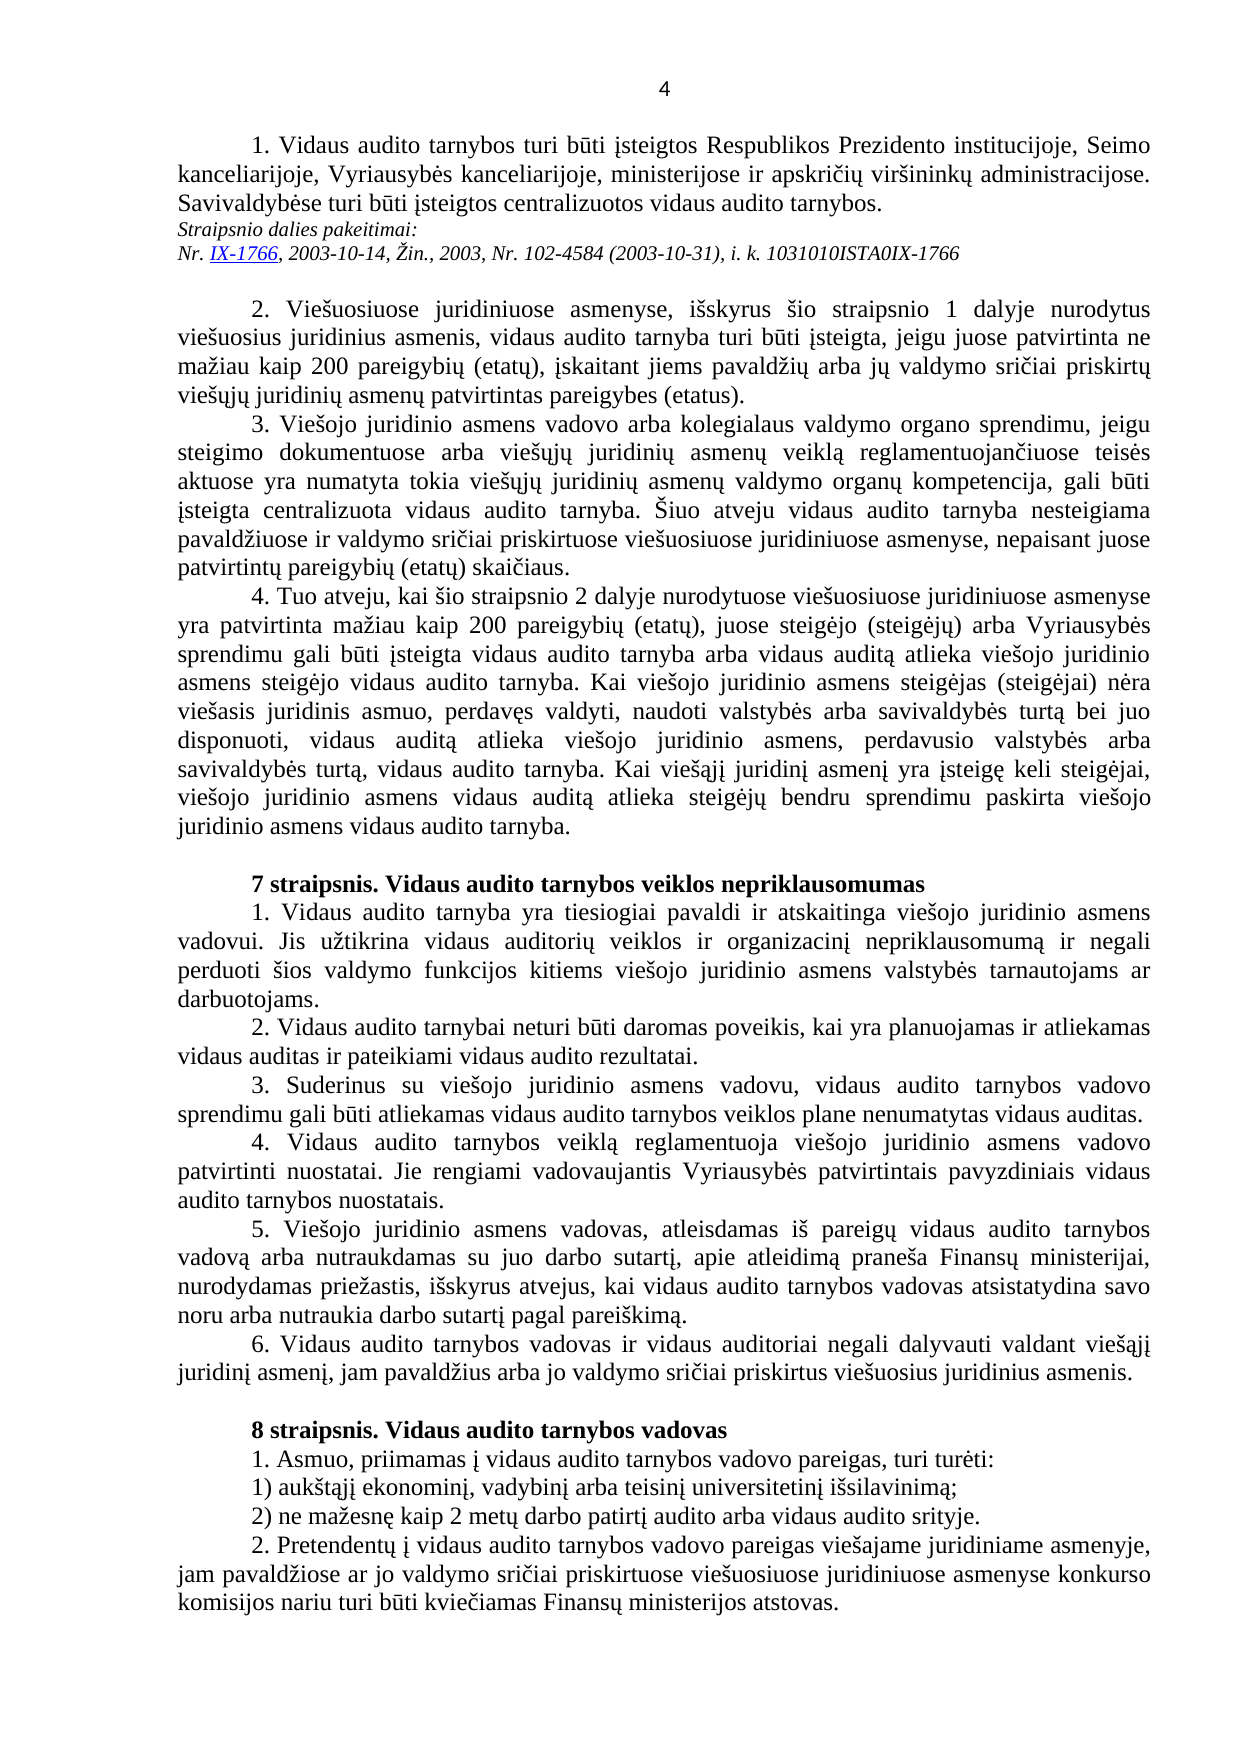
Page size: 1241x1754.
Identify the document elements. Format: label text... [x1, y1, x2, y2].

text 6. Vidaus audito tarnybos vadovas ir vidaus auditoriai negali dalyvauti valdant viešąjį juridinį asmenį, jam pavaldžius arba jo valdymo sričiai priskirtus viešuosius juridinius asmenis. [177, 1329, 1152, 1386]
text 4. Vidaus audito tarnybos veiklą reglamentuoja viešojo juridinio asmens vadovo patvirtinti nuostatai. Jie rengiami vadovaujantis Vyriausybės patvirtintais pavyzdiniais vidaus audito tarnybos nuostatais. [177, 1127, 1152, 1214]
text 8 straipsnis. Vidaus audito tarnybos vadovas [177, 1415, 1152, 1444]
text 1. Vidaus audito tarnybos turi būti įsteigtos Respublikos Prezidento institucijoje, Seimo kanceliarijoje, Vyriausybės kanceliarijoje, ministerijose ir apskričių viršininkų administracijose. Savivaldybėse turi būti įsteigtos centralizuotos vidaus audito tarnybos. [177, 131, 1152, 217]
text 5. Viešojo juridinio asmens vadovas, atleisdamas iš pareigų vidaus audito tarnybos vadovą arba nutraukdamas su juo darbo sutartį, apie atleidimą praneša Finansų ministerijai, nurodydamas priežastis, išskyrus atvejus, kai vidaus audito tarnybos vadovas atsistatydina savo noru arba nutraukia darbo sutartį pagal pareiškimą. [177, 1214, 1152, 1329]
text 1. Asmuo, priimamas į vidaus audito tarnybos vadovo pareigas, turi turėti: [177, 1444, 1152, 1472]
text 4. Tuo atveju, kai šio straipsnio 2 dalyje nurodytuose viešuosiuose juridiniuose asmenyse yra patvirtinta mažiau kaip 200 pareigybių (etatų), juose steigėjo (steigėjų) arba Vyriausybės sprendimu gali būti įsteigta vidaus audito tarnyba arba vidaus auditą atlieka viešojo juridinio asmens steigėjo vidaus audito tarnyba. Kai viešojo juridinio asmens steigėjas (steigėjai) nėra viešasis juridinis asmuo, perdavęs valdyti, naudoti valstybės arba savivaldybės turtą bei juo disponuoti, vidaus auditą atlieka viešojo juridinio asmens, perdavusio valstybės arba savivaldybės turtą, vidaus audito tarnyba. Kai viešąjį juridinį asmenį yra įsteigę keli steigėjai, viešojo juridinio asmens vidaus auditą atlieka steigėjų bendru sprendimu paskirta viešojo juridinio asmens vidaus audito tarnyba. [177, 581, 1152, 840]
text 2. Pretendentų į vidaus audito tarnybos vadovo pareigas viešajame juridiniame asmenyje, jam pavaldžiose ar jo valdymo sričiai priskirtuose viešuosiuose juridiniuose asmenyse konkurso komisijos nariu turi būti kviečiamas Finansų ministerijos atstovas. [177, 1530, 1152, 1616]
text Straipsnio dalies pakeitimai: [177, 217, 1152, 241]
text 3. Viešojo juridinio asmens vadovo arba kolegialaus valdymo organo sprendimu, jeigu steigimo dokumentuose arba viešųjų juridinių asmenų veiklą reglamentuojančiuose teisės aktuose yra numatyta tokia viešųjų juridinių asmenų valdymo organų kompetencija, gali būti įsteigta centralizuota vidaus audito tarnyba. Šiuo atveju vidaus audito tarnyba nesteigiama pavaldžiuose ir valdymo sričiai priskirtuose viešuosiuose juridiniuose asmenyse, nepaisant juose patvirtintų pareigybių (etatų) skaičiaus. [177, 409, 1152, 581]
text 2. Viešuosiuose juridiniuose asmenyse, išskyrus šio straipsnio 1 dalyje nurodytus viešuosius juridinius asmenis, vidaus audito tarnyba turi būti įsteigta, jeigu juose patvirtinta ne mažiau kaip 200 pareigybių (etatų), įskaitant jiems pavaldžių arba jų valdymo sričiai priskirtų viešųjų juridinių asmenų patvirtintas pareigybes (etatus). [177, 294, 1152, 409]
text 3. Suderinus su viešojo juridinio asmens vadovu, vidaus audito tarnybos vadovo sprendimu gali būti atliekamas vidaus audito tarnybos veiklos plane nenumatytas vidaus auditas. [177, 1070, 1152, 1127]
text 1. Vidaus audito tarnyba yra tiesiogiai pavaldi ir atskaitinga viešojo juridinio asmens vadovui. Jis užtikrina vidaus auditorių veiklos ir organizacinį nepriklausomumą ir negali perduoti šios valdymo funkcijos kitiems viešojo juridinio asmens valstybės tarnautojams ar darbuotojams. [177, 897, 1152, 1012]
text 2) ne mažesnę kaip 2 metų darbo patirtį audito arba vidaus audito srityje. [177, 1501, 1152, 1530]
text Nr. IX-1766, 2003-10-14, Žin., 2003, Nr. 102-4584 (2003-10-31), i. k. 1031010ISTA0IX-1766 [177, 241, 1152, 265]
text 7 straipsnis. Vidaus audito tarnybos veiklos nepriklausomumas [177, 869, 1152, 897]
text 1) aukštąjį ekonominį, vadybinį arba teisinį universitetinį išsilavinimą; [177, 1472, 1152, 1501]
text 2. Vidaus audito tarnybai neturi būti daromas poveikis, kai yra planuojamas ir atliekamas vidaus auditas ir pateikiami vidaus audito rezultatai. [177, 1012, 1152, 1070]
